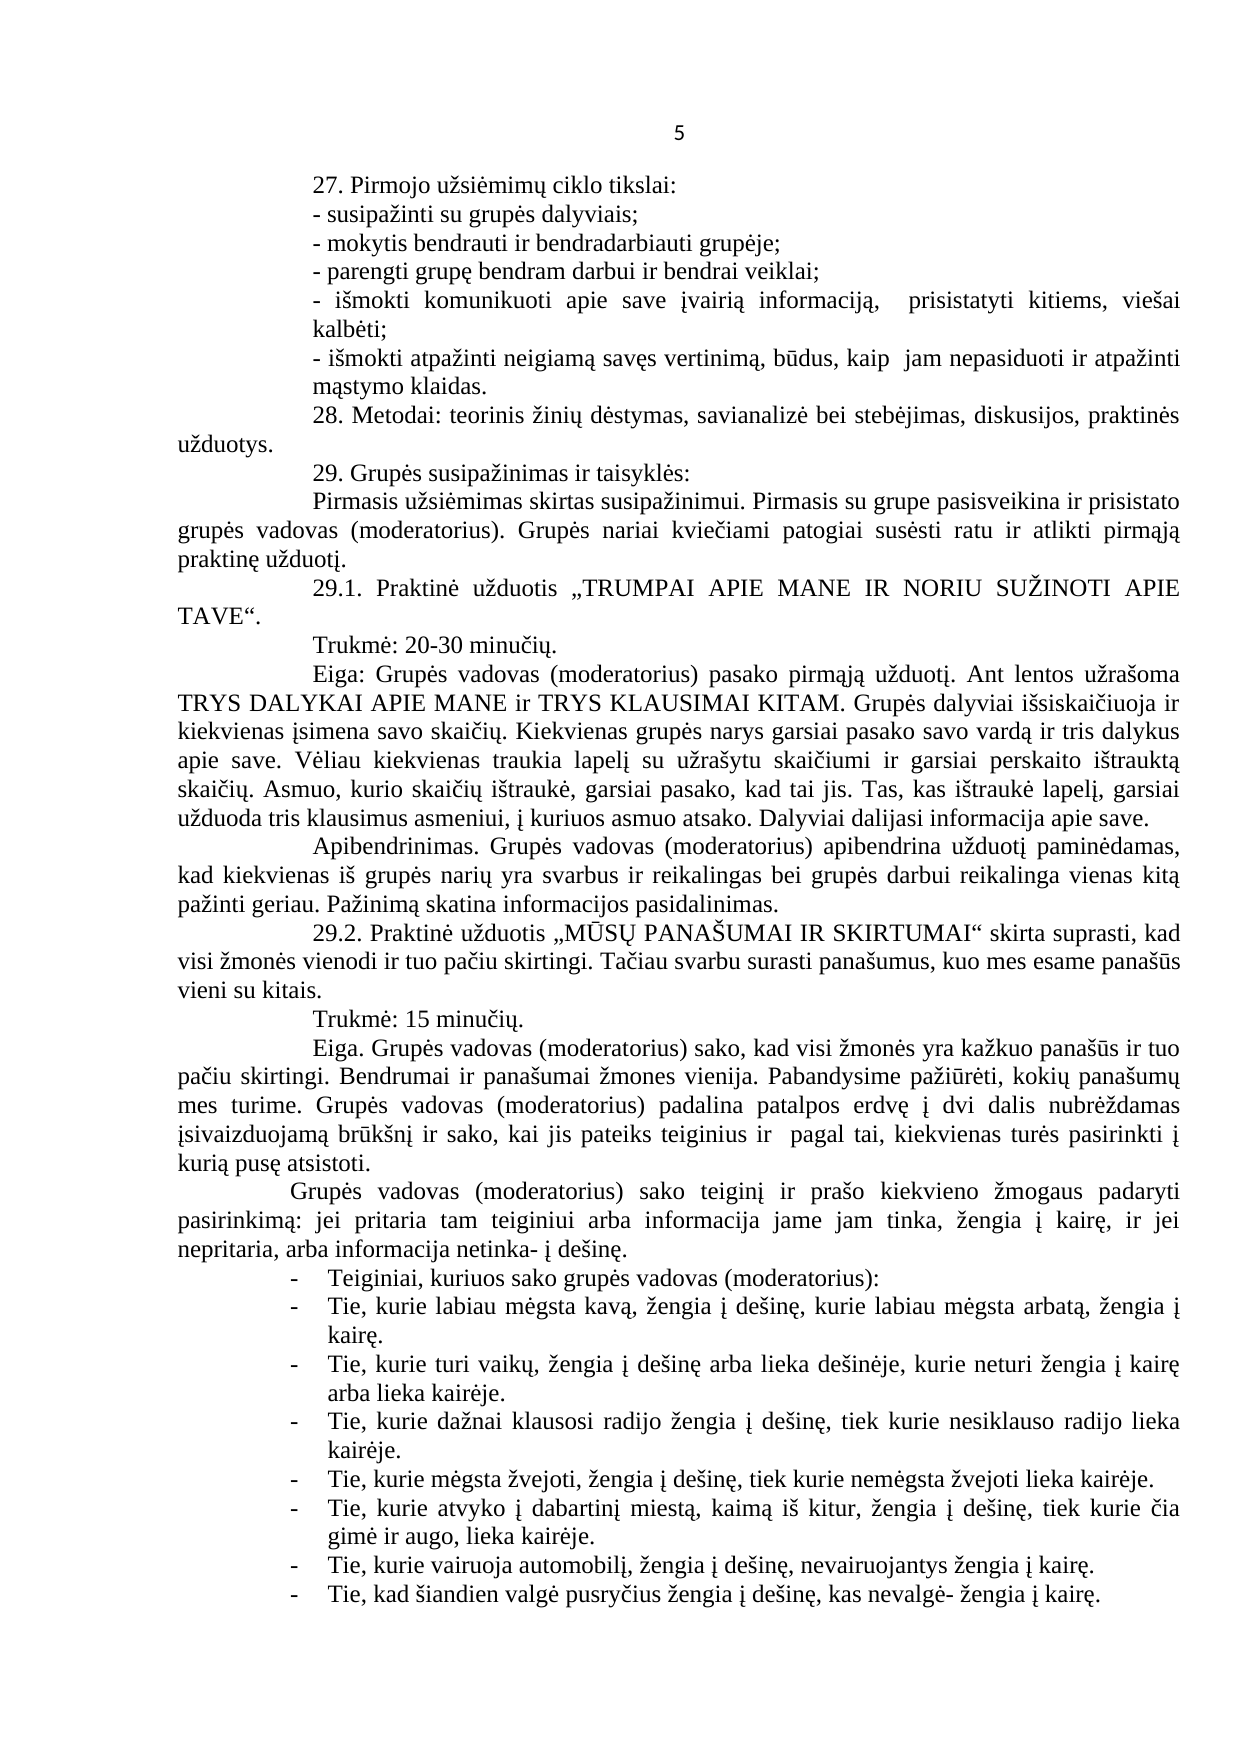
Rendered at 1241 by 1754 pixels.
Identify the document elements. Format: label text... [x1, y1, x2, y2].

text - mokytis bendrauti ir bendradarbiauti grupėje; [312, 228, 1181, 256]
text Trukmė: 15 minučių. [177, 1004, 1181, 1033]
text - išmokti atpažinti neigiamą savęs vertinimą, būdus, kaip jam nepasiduoti ir atpažinti mąstymo klaidas. [312, 343, 1181, 400]
text Pirmasis užsiėmimas skirtas susipažinimui. Pirmasis su grupe pasisveikina ir prisistato grupės vadovas (moderatorius). Grupės nariai kviečiami patogiai susėsti ratu ir atlikti pirmąją praktinę užduotį. [177, 486, 1181, 573]
text - Tie, kurie turi vaikų, žengia į dešinę arba lieka dešinėje, kurie neturi žengia į kairę arba lieka kairėje. [290, 1349, 1181, 1406]
text Grupės vadovas (moderatorius) sako teiginį ir prašo kiekvieno žmogaus padaryti pasirinkimą: jei pritaria tam teiginiui arba informacija jame jam tinka, žengia į kairę, ir jei nepritaria, arba informacija netinka- į dešinę. [177, 1176, 1181, 1263]
text 28. Metodai: teorinis žinių dėstymas, savianalizė bei stebėjimas, diskusijos, praktinės užduotys. [177, 400, 1181, 458]
text - išmokti komunikuoti apie save įvairią informaciją, prisistatyti kitiems, viešai kalbėti; [312, 285, 1181, 343]
text Eiga. Grupės vadovas (moderatorius) sako, kad visi žmonės yra kažkuo panašūs ir tuo pačiu skirtingi. Bendrumai ir panašumai žmones vienija. Pabandysime pažiūrėti, kokių panašumų mes turime. Grupės vadovas (moderatorius) padalina patalpos erdvę į dvi dalis nubrėždamas įsivaizduojamą brūkšnį ir sako, kai jis pateiks teiginius ir pagal tai, kiekvienas turės pasirinkti į kurią pusę atsistoti. [177, 1033, 1181, 1176]
text - Tie, kurie vairuoja automobilį, žengia į dešinę, nevairuojantys žengia į kairę. [290, 1550, 1181, 1579]
text - Tie, kurie atvyko į dabartinį miestą, kaimą iš kitur, žengia į dešinę, tiek kurie čia gimė ir augo, lieka kairėje. [290, 1493, 1181, 1550]
text Eiga: Grupės vadovas (moderatorius) pasako pirmąją užduotį. Ant lentos užrašoma TRYS DALYKAI APIE MANE ir TRYS KLAUSIMAI KITAM. Grupės dalyviai išsiskaičiuoja ir kiekvienas įsimena savo skaičių. Kiekvienas grupės narys garsiai pasako savo vardą ir tris dalykus apie save. Vėliau kiekvienas traukia lapelį su užrašytu skaičiumi ir garsiai perskaito ištrauktą skaičių. Asmuo, kurio skaičių ištraukė, garsiai pasako, kad tai jis. Tas, kas ištraukė lapelį, garsiai užduoda tris klausimus asmeniui, į kuriuos asmuo atsako. Dalyviai dalijasi informacija apie save. [177, 659, 1181, 831]
text - Tie, kad šiandien valgė pusryčius žengia į dešinę, kas nevalgė- žengia į kairę. [290, 1579, 1181, 1608]
text Apibendrinimas. Grupės vadovas (moderatorius) apibendrina užduotį paminėdamas, kad kiekvienas iš grupės narių yra svarbus ir reikalingas bei grupės darbui reikalinga vienas kitą pažinti geriau. Pažinimą skatina informacijos pasidalinimas. [177, 831, 1181, 918]
text 29.1. Praktinė užduotis „TRUMPAI APIE MANE IR NORIU SUŽINOTI APIE TAVE“. [177, 573, 1181, 630]
text 27. Pirmojo užsiėmimų ciklo tikslai: [177, 170, 1181, 199]
text - susipažinti su grupės dalyviais; [312, 199, 1181, 228]
text - parengti grupę bendram darbui ir bendrai veiklai; [312, 256, 1181, 285]
text - Tie, kurie mėgsta žvejoti, žengia į dešinę, tiek kurie nemėgsta žvejoti lieka kairėje. [290, 1464, 1181, 1493]
text - Tie, kurie dažnai klausosi radijo žengia į dešinę, tiek kurie nesiklauso radijo lieka kairėje. [290, 1406, 1181, 1464]
text - Tie, kurie labiau mėgsta kavą, žengia į dešinę, kurie labiau mėgsta arbatą, žengia į kairę. [290, 1291, 1181, 1349]
text 29. Grupės susipažinimas ir taisyklės: [177, 458, 1181, 486]
text - Teiginiai, kuriuos sako grupės vadovas (moderatorius): [290, 1263, 1181, 1291]
text 29.2. Praktinė užduotis „MŪSŲ PANAŠUMAI IR SKIRTUMAI“ skirta suprasti, kad visi žmonės vienodi ir tuo pačiu skirtingi. Tačiau svarbu surasti panašumus, kuo mes esame panašūs vieni su kitais. [177, 918, 1181, 1004]
text Trukmė: 20-30 minučių. [177, 630, 1181, 659]
